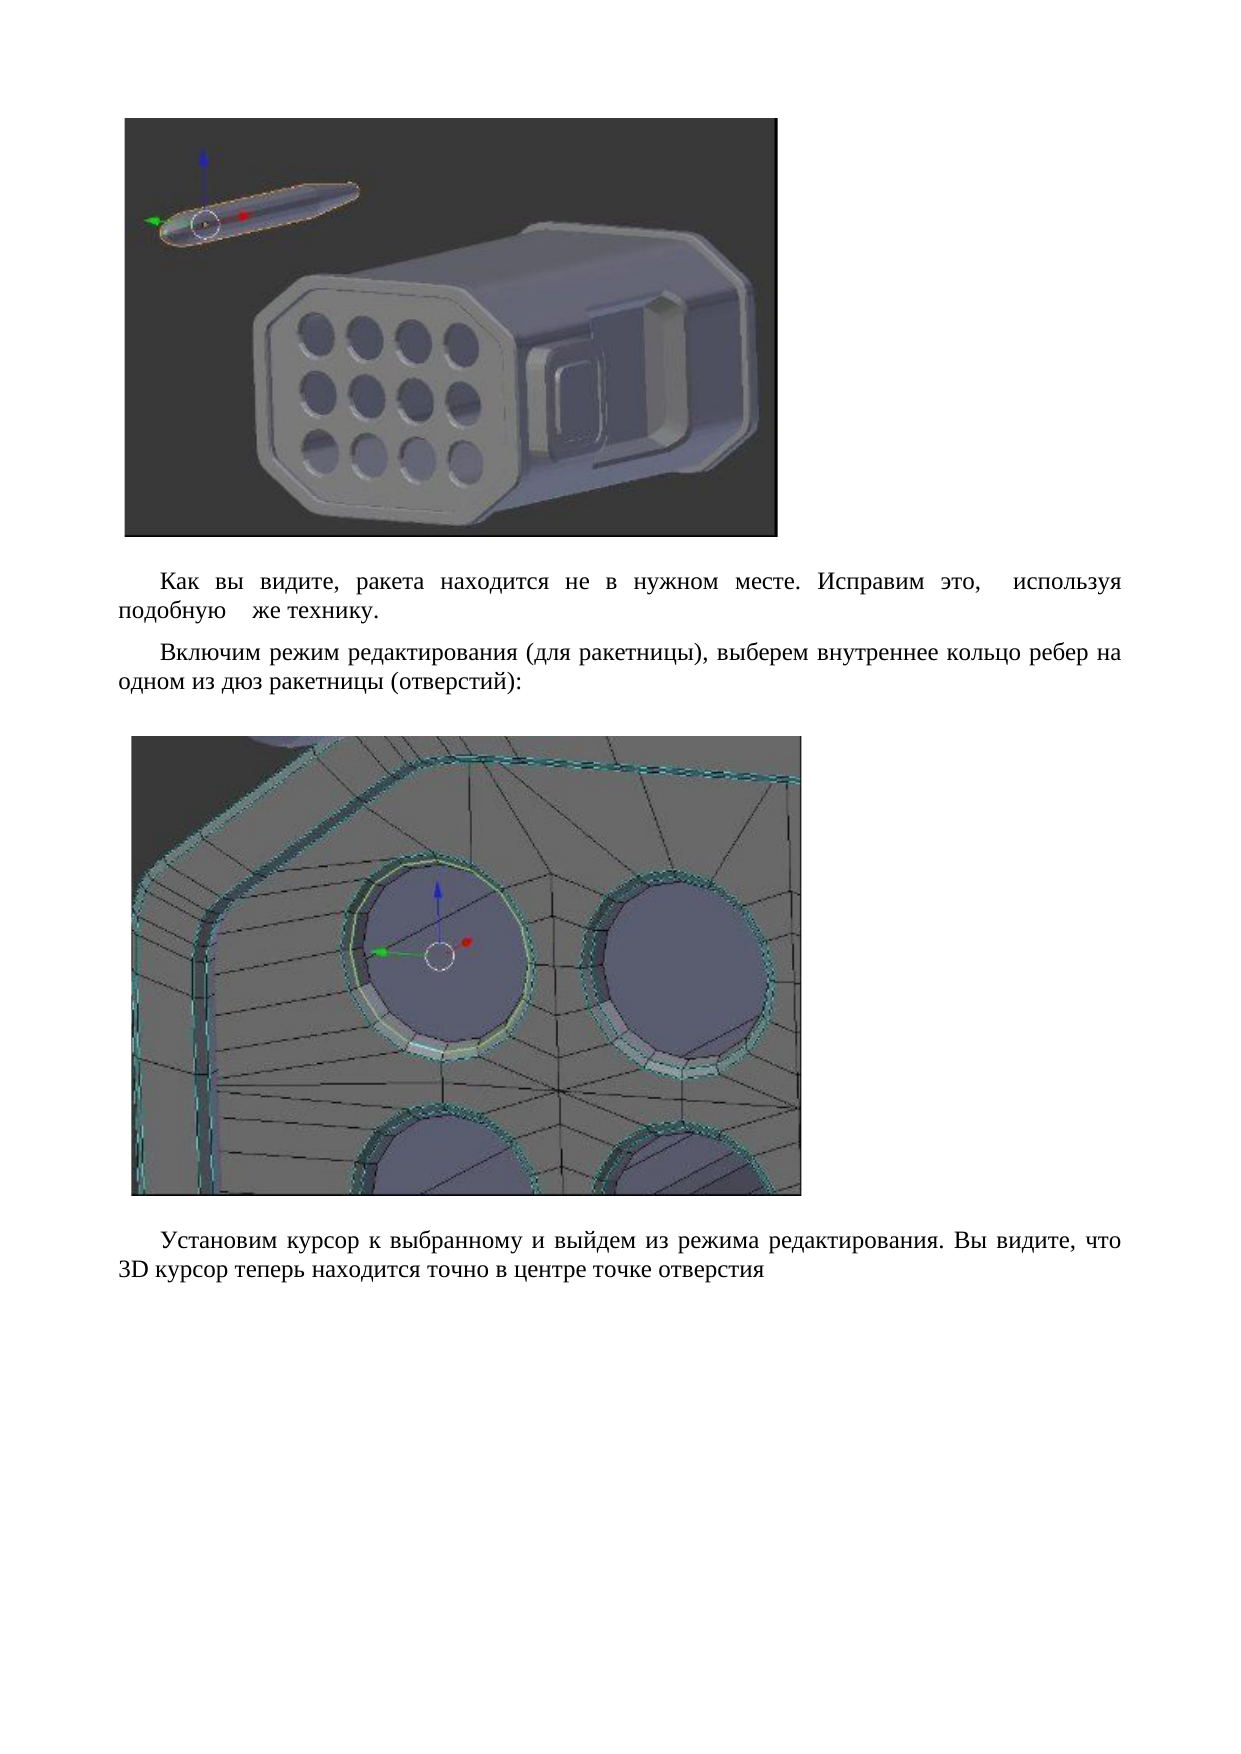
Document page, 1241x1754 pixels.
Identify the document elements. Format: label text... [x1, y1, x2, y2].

text Включим режим редактирования (для ракетницы), выберем внутреннее кольцо ребер на одном из дюз ракетницы (отверстий): [118, 637, 1122, 695]
text Как вы видите, ракета находится не в нужном месте. Исправим это, используя подобную же технику. [118, 566, 1122, 624]
picture [131, 736, 802, 1196]
picture [124, 118, 778, 537]
text Установим курсор к выбранному и выйдем из режима редактирования. Вы видите, что 3D курсор теперь находится точно в центре точке отверстия [118, 1225, 1122, 1283]
